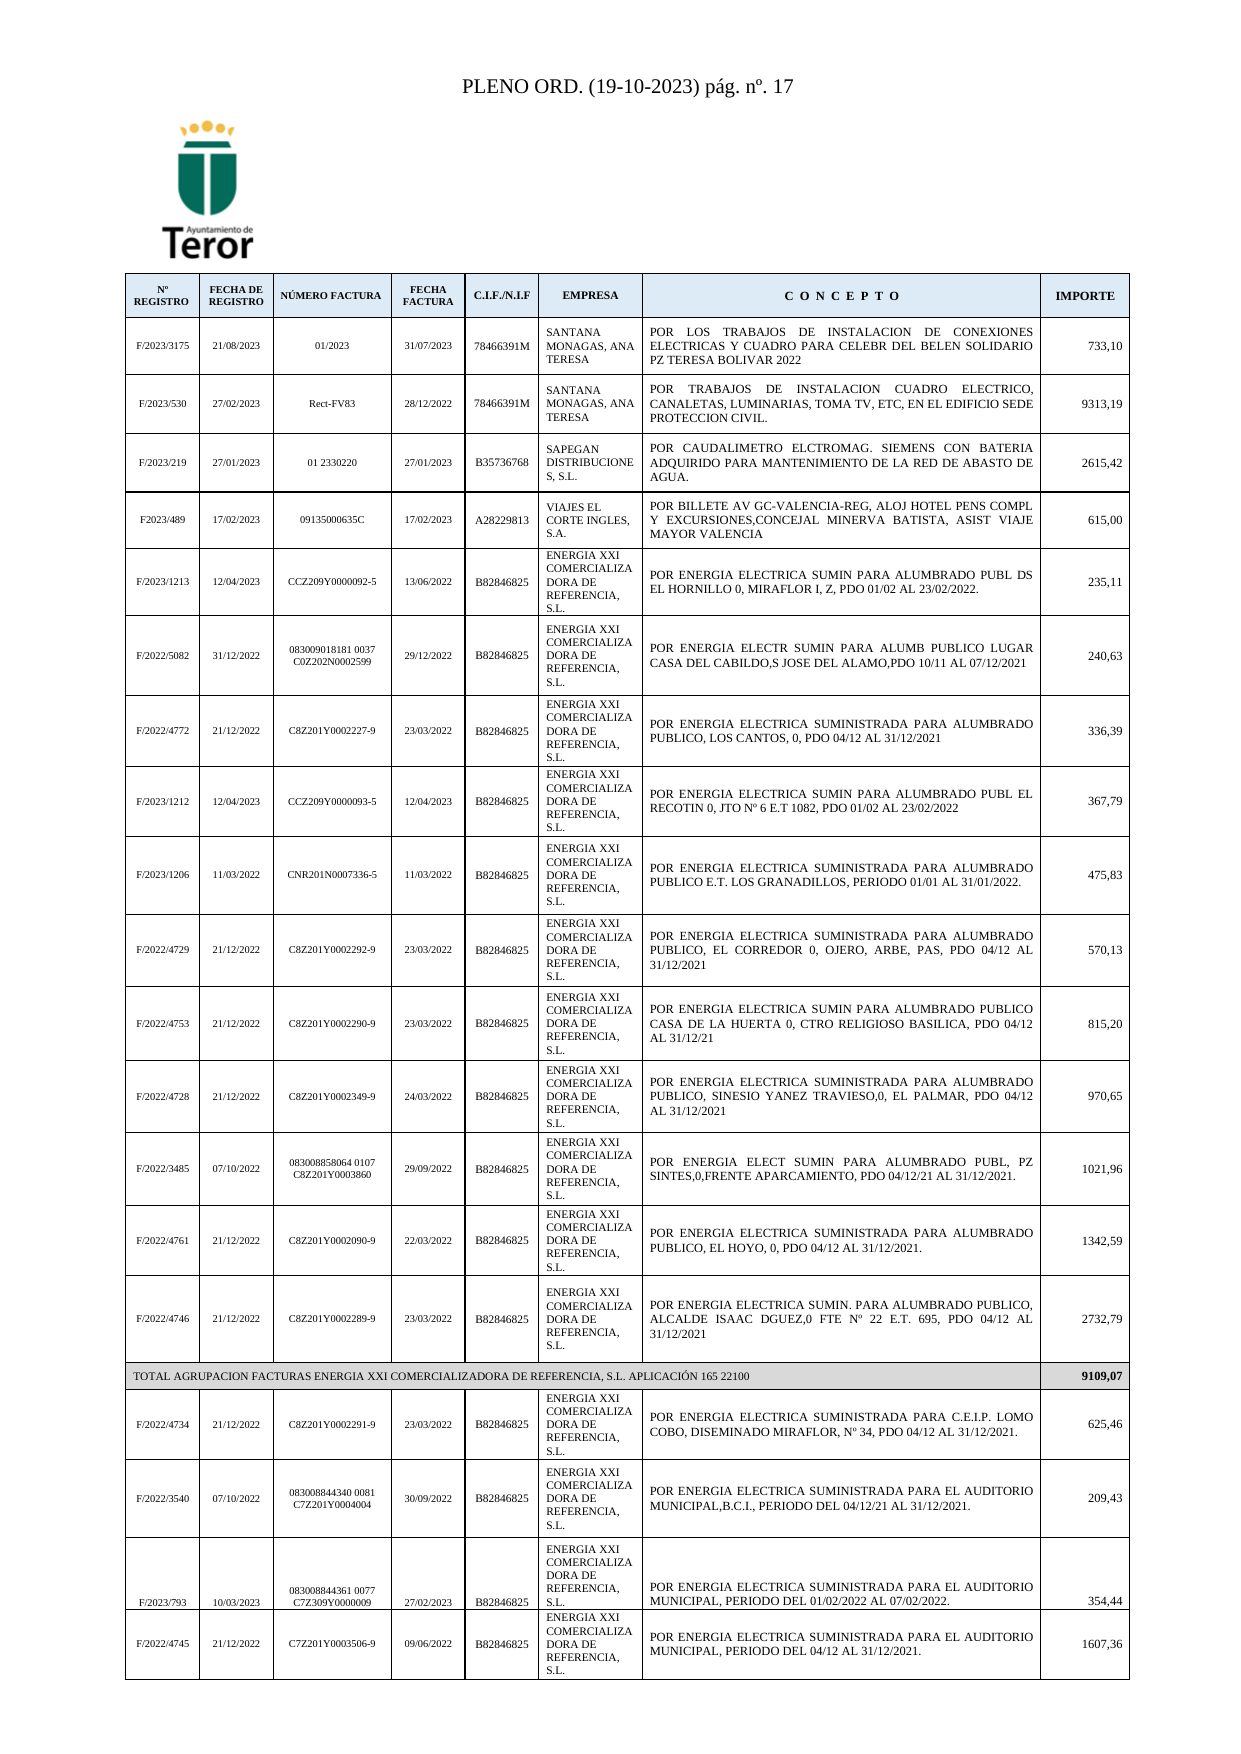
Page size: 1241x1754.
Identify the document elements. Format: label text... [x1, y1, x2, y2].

table_cell C8Z201Y0002090-9 [274, 1206, 391, 1275]
table_cell ENERGIA XXI COMERCIALIZADORA DE REFERENCIA, S.L. [539, 1276, 642, 1362]
table_header NÚMERO FACTURA [274, 274, 391, 317]
table_cell F2023/489 [126, 493, 199, 548]
table_cell 31/12/2022 [200, 616, 273, 695]
table_cell 12/04/2023 [200, 767, 273, 836]
table_cell 21/12/2022 [200, 1276, 273, 1362]
table_cell 970,65 [1041, 1061, 1129, 1132]
table_cell TOTAL AGRUPACION FACTURAS ENERGIA XXI COMERCIALIZADORA DE REFERENCIA, S.L. APLICACIÓN 165 22100 [126, 1363, 1040, 1389]
table_cell POR ENERGIA ELECTRICA SUMIN PARA ALUMBRADO PUBL DS EL HORNILLO 0, MIRAFLOR I, Z, PDO 01/02 AL 23/02/2022. [643, 549, 1040, 615]
table_cell B82846825 [466, 767, 538, 836]
table_cell 21/12/2022 [200, 1610, 273, 1679]
table_cell 733,10 [1041, 318, 1129, 374]
table_cell B82846825 [466, 1061, 538, 1132]
table_cell 23/03/2022 [392, 1276, 464, 1362]
table_cell F/2023/1213 [126, 549, 199, 615]
table_cell 2732,79 [1041, 1276, 1129, 1362]
table_cell 22/03/2022 [392, 1206, 464, 1275]
table_cell 10/03/2023 [200, 1538, 273, 1608]
table_cell POR BILLETE AV GC-VALENCIA-REG, ALOJ HOTEL PENS COMPL Y EXCURSIONES,CONCEJAL MINERVA BATISTA, ASIST VIAJE MAYOR VALENCIA [643, 493, 1040, 548]
table_cell 09135000635C [274, 493, 391, 548]
table_cell F/2022/4761 [126, 1206, 199, 1275]
table_cell 815,20 [1041, 987, 1129, 1060]
table_cell 083008858064 0107 C8Z201Y0003860 [274, 1133, 391, 1205]
table_cell B82846825 [466, 1133, 538, 1205]
table_cell 475,83 [1041, 837, 1129, 913]
table_cell 625,46 [1041, 1390, 1129, 1459]
table_cell 23/03/2022 [392, 696, 464, 766]
table_cell ENERGIA XXI COMERCIALIZADORA DE REFERENCIA, S.L. [539, 767, 642, 836]
table_cell POR LOS TRABAJOS DE INSTALACION DE CONEXIONES ELECTRICAS Y CUADRO PARA CELEBR DEL BELEN SOLIDARIO PZ TERESA BOLIVAR 2022 [643, 318, 1040, 374]
table_cell 21/08/2023 [200, 318, 273, 374]
table_cell SANTANA MONAGAS, ANA TERESA [539, 318, 642, 374]
table_cell 78466391M [466, 318, 538, 374]
table_cell F/2023/3175 [126, 318, 199, 374]
table_cell B82846825 [466, 549, 538, 615]
table_cell ENERGIA XXI COMERCIALIZADORA DE REFERENCIA, S.L. [539, 1133, 642, 1205]
table_cell 1607,36 [1041, 1610, 1129, 1679]
table_cell POR ENERGIA ELECTRICA SUMINISTRADA PARA ALUMBRADO PUBLICO, LOS CANTOS, 0, PDO 04/12 AL 31/12/2021 [643, 696, 1040, 766]
table_cell B82846825 [466, 987, 538, 1060]
table_cell 23/03/2022 [392, 1390, 464, 1459]
table_header IMPORTE [1041, 274, 1129, 317]
table_cell CNR201N0007336-5 [274, 837, 391, 913]
table_cell POR ENERGIA ELECTR SUMIN PARA ALUMB PUBLICO LUGAR CASA DEL CABILDO,S JOSE DEL ALAMO,PDO 10/11 AL 07/12/2021 [643, 616, 1040, 695]
table_cell F/2023/1212 [126, 767, 199, 836]
table_cell 235,11 [1041, 549, 1129, 615]
table_cell POR ENERGIA ELECTRICA SUMIN PARA ALUMBRADO PUBLICO CASA DE LA HUERTA 0, CTRO RELIGIOSO BASILICA, PDO 04/12 AL 31/12/21 [643, 987, 1040, 1060]
table_cell F/2023/530 [126, 375, 199, 433]
table_cell 21/12/2022 [200, 1061, 273, 1132]
table_cell F/2023/219 [126, 434, 199, 491]
table_cell 11/03/2022 [392, 837, 464, 913]
table_cell ENERGIA XXI COMERCIALIZADORA DE REFERENCIA, S.L. [539, 1206, 642, 1275]
table_cell 01 2330220 [274, 434, 391, 491]
table_cell 21/12/2022 [200, 915, 273, 986]
table_cell POR ENERGIA ELECTRICA SUMINISTRADA PARA ALUMBRADO PUBLICO E.T. LOS GRANADILLOS, PERIODO 01/01 AL 31/01/2022. [643, 837, 1040, 913]
table_cell ENERGIA XXI COMERCIALIZADORA DE REFERENCIA, S.L. [539, 1061, 642, 1132]
table_cell POR ENERGIA ELECTRICA SUMIN. PARA ALUMBRADO PUBLICO, ALCALDE ISAAC DGUEZ,0 FTE Nº 22 E.T. 695, PDO 04/12 AL 31/12/2021 [643, 1276, 1040, 1362]
table_cell POR ENERGIA ELECTRICA SUMINISTRADA PARA ALUMBRADO PUBLICO, EL CORREDOR 0, OJERO, ARBE, PAS, PDO 04/12 AL 31/12/2021 [643, 915, 1040, 986]
table_cell B82846825 [466, 1276, 538, 1362]
table_cell 083008844361 0077 C7Z309Y0000009 [274, 1538, 391, 1608]
table_cell 2615,42 [1041, 434, 1129, 491]
table_header Nº REGISTRO [126, 274, 199, 317]
table_cell POR ENERGIA ELECTRICA SUMINISTRADA PARA C.E.I.P. LOMO COBO, DISEMINADO MIRAFLOR, Nº 34, PDO 04/12 AL 31/12/2021. [643, 1390, 1040, 1459]
table_cell B82846825 [466, 837, 538, 913]
table_cell CCZ209Y0000092-5 [274, 549, 391, 615]
table_cell Rect-FV83 [274, 375, 391, 433]
table_cell 23/03/2022 [392, 987, 464, 1060]
table_cell 12/04/2023 [200, 549, 273, 615]
table_cell C8Z201Y0002290-9 [274, 987, 391, 1060]
table_cell POR ENERGIA ELECTRICA SUMIN PARA ALUMBRADO PUBL EL RECOTIN 0, JTO Nº 6 E.T 1082, PDO 01/02 AL 23/02/2022 [643, 767, 1040, 836]
table_cell F/2023/793 [126, 1538, 199, 1608]
table_cell 9109,07 [1041, 1363, 1129, 1389]
table_cell ENERGIA XXI COMERCIALIZADORA DE REFERENCIA, S.L. [539, 549, 642, 615]
table_cell 9313,19 [1041, 375, 1129, 433]
table_cell 21/12/2022 [200, 696, 273, 766]
table_cell 31/07/2023 [392, 318, 464, 374]
table_cell 07/10/2022 [200, 1133, 273, 1205]
table_cell 27/01/2023 [392, 434, 464, 491]
table_cell 27/01/2023 [200, 434, 273, 491]
table_cell F/2022/4772 [126, 696, 199, 766]
table_cell ENERGIA XXI COMERCIALIZADORA DE REFERENCIA, S.L. [539, 1390, 642, 1459]
table_cell 336,39 [1041, 696, 1129, 766]
table_cell F/2022/4728 [126, 1061, 199, 1132]
table_cell 1021,96 [1041, 1133, 1129, 1205]
table_header FECHA FACTURA [392, 274, 464, 317]
table_cell 28/12/2022 [392, 375, 464, 433]
table_cell C8Z201Y0002292-9 [274, 915, 391, 986]
table_cell B82846825 [466, 616, 538, 695]
table_cell 21/12/2022 [200, 1206, 273, 1275]
table_cell 01/2023 [274, 318, 391, 374]
table_header EMPRESA [539, 274, 642, 317]
table_cell CCZ209Y0000093-5 [274, 767, 391, 836]
table_cell ENERGIA XXI COMERCIALIZADORA DE REFERENCIA, S.L. [539, 1610, 642, 1679]
table_cell B35736768 [466, 434, 538, 491]
table_cell B82846825 [466, 1610, 538, 1679]
table_cell POR CAUDALIMETRO ELCTROMAG. SIEMENS CON BATERIA ADQUIRIDO PARA MANTENIMIENTO DE LA RED DE ABASTO DE AGUA. [643, 434, 1040, 491]
table_header FECHA DE REGISTRO [200, 274, 273, 317]
table_cell F/2022/3540 [126, 1460, 199, 1537]
table_cell C7Z201Y0003506-9 [274, 1610, 391, 1679]
table_cell 354,44 [1041, 1538, 1129, 1608]
table_cell C8Z201Y0002349-9 [274, 1061, 391, 1132]
table_cell 21/12/2022 [200, 987, 273, 1060]
table_cell POR ENERGIA ELECTRICA SUMINISTRADA PARA EL AUDITORIO MUNICIPAL, PERIODO DEL 04/12 AL 31/12/2021. [643, 1610, 1040, 1679]
table_cell 27/02/2023 [200, 375, 273, 433]
table_header C.I.F./N.I.F [466, 274, 538, 317]
table_cell F/2022/4753 [126, 987, 199, 1060]
table_cell 21/12/2022 [200, 1390, 273, 1459]
table_cell 240,63 [1041, 616, 1129, 695]
table_cell 615,00 [1041, 493, 1129, 548]
table_cell B82846825 [466, 1390, 538, 1459]
table_cell F/2022/4746 [126, 1276, 199, 1362]
table_cell ENERGIA XXI COMERCIALIZADORA DE REFERENCIA, S.L. [539, 696, 642, 766]
table_cell 367,79 [1041, 767, 1129, 836]
table_cell ENERGIA XXI COMERCIALIZADORA DE REFERENCIA, S.L. [539, 616, 642, 695]
table_cell 78466391M [466, 375, 538, 433]
table_cell B82846825 [466, 1206, 538, 1275]
table_cell 29/12/2022 [392, 616, 464, 695]
table_cell F/2023/1206 [126, 837, 199, 913]
table_cell F/2022/4734 [126, 1390, 199, 1459]
table_cell 12/04/2023 [392, 767, 464, 836]
table_cell B82846825 [466, 1460, 538, 1537]
table_cell POR ENERGIA ELECTRICA SUMINISTRADA PARA EL AUDITORIO MUNICIPAL,B.C.I., PERIODO DEL 04/12/21 AL 31/12/2021. [643, 1460, 1040, 1537]
table_cell POR ENERGIA ELECTRICA SUMINISTRADA PARA EL AUDITORIO MUNICIPAL, PERIODO DEL 01/02/2022 AL 07/02/2022. [643, 1538, 1040, 1608]
table_cell ENERGIA XXI COMERCIALIZADORA DE REFERENCIA, S.L. [539, 987, 642, 1060]
table_cell 27/02/2023 [392, 1538, 464, 1608]
table_cell 24/03/2022 [392, 1061, 464, 1132]
table_cell 29/09/2022 [392, 1133, 464, 1205]
table_cell 09/06/2022 [392, 1610, 464, 1679]
table_cell POR ENERGIA ELECT SUMIN PARA ALUMBRADO PUBL, PZ SINTES,0,FRENTE APARCAMIENTO, PDO 04/12/21 AL 31/12/2021. [643, 1133, 1040, 1205]
table_cell SANTANA MONAGAS, ANA TERESA [539, 375, 642, 433]
table_cell B82846825 [466, 1538, 538, 1608]
table_cell 1342,59 [1041, 1206, 1129, 1275]
table_cell F/2022/4745 [126, 1610, 199, 1679]
table_cell 209,43 [1041, 1460, 1129, 1537]
table_cell POR ENERGIA ELECTRICA SUMINISTRADA PARA ALUMBRADO PUBLICO, SINESIO YANEZ TRAVIESO,0, EL PALMAR, PDO 04/12 AL 31/12/2021 [643, 1061, 1040, 1132]
table_cell ENERGIA XXI COMERCIALIZADORA DE REFERENCIA, S.L. [539, 837, 642, 913]
table_cell 083009018181 0037 C0Z202N0002599 [274, 616, 391, 695]
table_cell 11/03/2022 [200, 837, 273, 913]
table_cell A28229813 [466, 493, 538, 548]
table_header C O N C E P T O [643, 274, 1040, 317]
table_cell C8Z201Y0002291-9 [274, 1390, 391, 1459]
table_cell 570,13 [1041, 915, 1129, 986]
table_cell 17/02/2023 [200, 493, 273, 548]
table_cell VIAJES EL CORTE INGLES, S.A. [539, 493, 642, 548]
table_cell F/2022/4729 [126, 915, 199, 986]
table_cell POR ENERGIA ELECTRICA SUMINISTRADA PARA ALUMBRADO PUBLICO, EL HOYO, 0, PDO 04/12 AL 31/12/2021. [643, 1206, 1040, 1275]
table_cell F/2022/3485 [126, 1133, 199, 1205]
table_cell F/2022/5082 [126, 616, 199, 695]
table_cell B82846825 [466, 915, 538, 986]
table_cell 07/10/2022 [200, 1460, 273, 1537]
table_cell 23/03/2022 [392, 915, 464, 986]
table_cell C8Z201Y0002227-9 [274, 696, 391, 766]
table_cell ENERGIA XXI COMERCIALIZADORA DE REFERENCIA, S.L. [539, 915, 642, 986]
table_cell 17/02/2023 [392, 493, 464, 548]
table_cell C8Z201Y0002289-9 [274, 1276, 391, 1362]
table_cell ENERGIA XXI COMERCIALIZADORA DE REFERENCIA, S.L. [539, 1538, 642, 1608]
table_cell POR TRABAJOS DE INSTALACION CUADRO ELECTRICO, CANALETAS, LUMINARIAS, TOMA TV, ETC, EN EL EDIFICIO SEDE PROTECCION CIVIL. [643, 375, 1040, 433]
table_cell B82846825 [466, 696, 538, 766]
table_cell 30/09/2022 [392, 1460, 464, 1537]
table_cell ENERGIA XXI COMERCIALIZADORA DE REFERENCIA, S.L. [539, 1460, 642, 1537]
table_cell 13/06/2022 [392, 549, 464, 615]
table_cell SAPEGAN DISTRIBUCIONES, S.L. [539, 434, 642, 491]
table_cell 083008844340 0081 C7Z201Y0004004 [274, 1460, 391, 1537]
